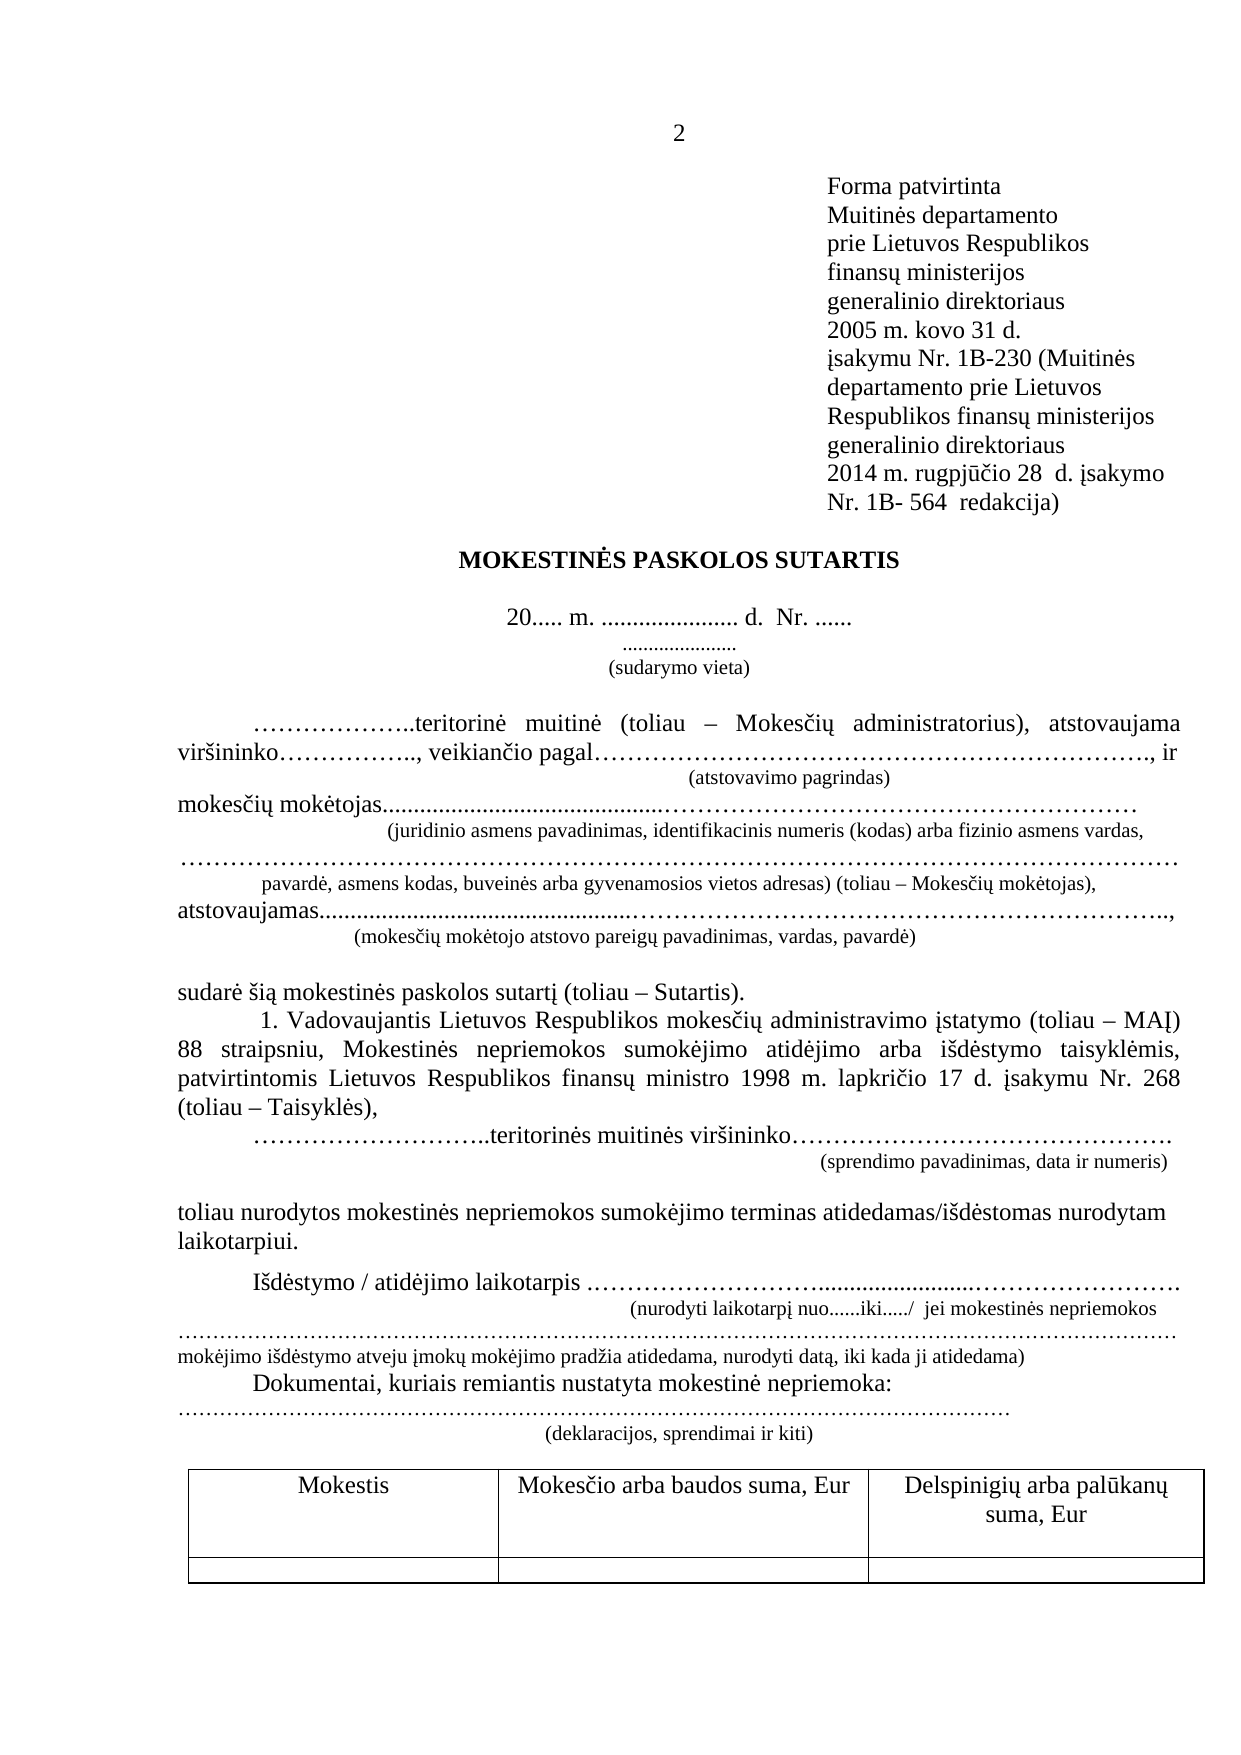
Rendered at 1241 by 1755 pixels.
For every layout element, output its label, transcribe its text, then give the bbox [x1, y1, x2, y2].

text atstovaujamas..................................................……………………………………………………….., [177, 895, 1181, 924]
text Dokumentai, kuriais remiantis nustatyta mokestinė nepriemoka: [177, 1368, 1181, 1396]
table_header Delspinigių arba palūkanų suma, Eur [869, 1470, 1203, 1556]
text (nurodyti laikotarpį nuo......iki...../ jei mokestinės nepriemokos [177, 1295, 1181, 1319]
text (sprendimo pavadinimas, data ir numeris) [177, 1149, 1181, 1173]
text 2005 m. kovo 31 d. [177, 315, 1181, 343]
text ………………………………………………………………………………………………………… [177, 1396, 1181, 1420]
text (mokesčių mokėtojo atstovo pareigų pavadinimas, vardas, pavardė) [177, 924, 1181, 948]
table_header Mokestis [189, 1470, 498, 1556]
table_cell [869, 1558, 1203, 1582]
text sudarė šią mokestinės paskolos sutartį (toliau – Sutartis). [177, 977, 1181, 1005]
text prie Lietuvos Respublikos [177, 228, 1181, 257]
text mokesčių mokėtojas.............................................………………………………………………… [177, 789, 1181, 818]
text (deklaracijos, sprendimai ir kiti) [177, 1420, 1181, 1444]
text generalinio direktoriaus [177, 430, 1181, 458]
text Muitinės departamento [177, 200, 1181, 228]
text finansų ministerijos [177, 257, 1181, 286]
table_header Mokesčio arba baudos suma, Eur [499, 1470, 868, 1556]
text Nr. 1B- 564 redakcija) [177, 487, 1181, 516]
text ……………………………………………………………………………………………………………………………… [177, 1319, 1181, 1343]
text Forma patvirtinta [177, 171, 1181, 200]
text ………………..teritorinė muitinė (toliau – Mokesčių administratorius), atstovaujama viršininko…………….., veikiančio pagal…………………………………………………………., ir [177, 708, 1181, 765]
text (juridinio asmens pavadinimas, identifikacinis numeris (kodas) arba fizinio asmens vardas, [177, 818, 1181, 842]
text Išdėstymo / atidėjimo laikotarpis .……………………….........................……………………. [177, 1267, 1181, 1295]
table_cell [499, 1558, 868, 1582]
text generalinio direktoriaus [177, 286, 1181, 315]
text MOKESTINĖS PASKOLOS SUTARTIS [177, 545, 1181, 573]
table_cell [189, 1558, 498, 1582]
text ...................... [177, 631, 1181, 655]
text (sudarymo vieta) [177, 655, 1181, 679]
text įsakymu Nr. 1B-230 (Muitinės [177, 343, 1181, 372]
text 2014 m. rugpjūčio 28 d. įsakymo [177, 458, 1181, 487]
text ………………………..teritorinės muitinės viršininko………………………………………. [177, 1120, 1181, 1149]
text mokėjimo išdėstymo atveju įmokų mokėjimo pradžia atidedama, nurodyti datą, iki kada ji atidedama) [177, 1343, 1181, 1368]
text 20..... m. ...................... d. Nr. ...... [177, 602, 1181, 631]
text departamento prie Lietuvos [177, 372, 1181, 401]
text Respublikos finansų ministerijos [177, 401, 1181, 430]
text (atstovavimo pagrindas) [177, 765, 1181, 789]
text 1. Vadovaujantis Lietuvos Respublikos mokesčių administravimo įstatymo (toliau – MAĮ) 88 straipsniu, Mokestinės nepriemokos sumokėjimo atidėjimo arba išdėstymo taisyklėmis, patvirtintomis Lietuvos Respublikos finansų ministro 1998 m. lapkričio 17 d. įsakymu Nr. 268 (toliau – Taisyklės), [177, 1005, 1181, 1120]
text ………………………………………………………………………………………………………… pavardė, asmens kodas, buveinės arba gyvenamosios vietos adresas) (toliau – Mokesčių mokėtojas), [177, 842, 1181, 895]
text toliau nurodytos mokestinės nepriemokos sumokėjimo terminas atidedamas/išdėstomas nurodytam laikotarpiui. [177, 1197, 1181, 1255]
